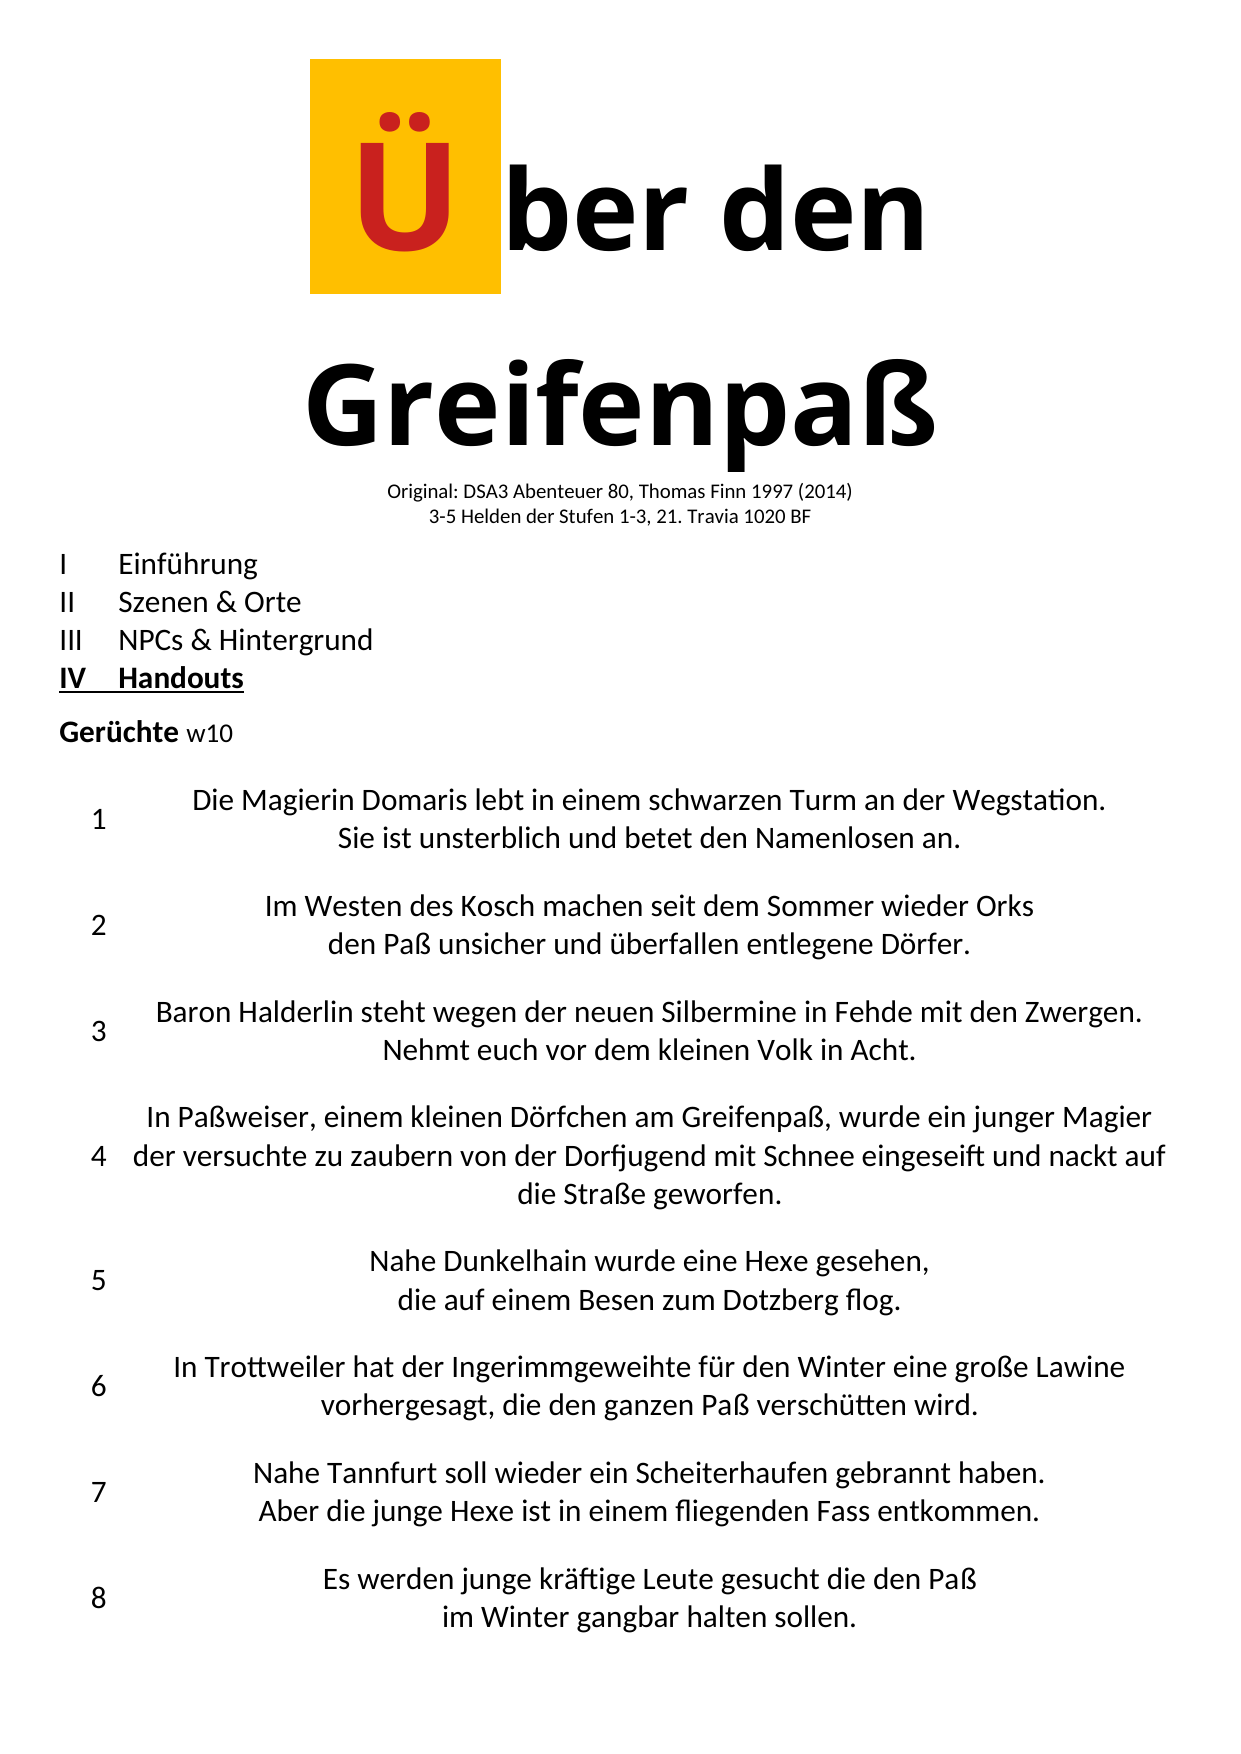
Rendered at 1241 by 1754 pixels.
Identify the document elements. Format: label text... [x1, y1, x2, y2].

text III NPCs & Hintergrund [59, 620, 1181, 658]
text II Szenen & Orte [59, 582, 1181, 620]
table_cell 4 [59, 1083, 118, 1227]
table_cell 7 [59, 1438, 118, 1544]
table_cell 3 [59, 977, 118, 1083]
table_cell In Paßweiser, einem kleinen Dörfchen am Greifenpaß, wurde ein junger Magier der versuchte zu zaubern von der Dorfjugend mit Schnee eingeseift und nackt auf die Straße geworfen. [118, 1083, 1181, 1227]
table_cell Baron Halderlin steht wegen der neuen Silbermine in Fehde mit den Zwergen. Nehmt euch vor dem kleinen Volk in Acht. [118, 977, 1181, 1083]
table_cell Im Westen des Kosch machen seit dem Sommer wieder Orks den Paß unsicher und überfallen entlegene Dörfer. [118, 871, 1181, 977]
table_cell Nahe Dunkelhain wurde eine Hexe gesehen, die auf einem Besen zum Dotzberg flog. [118, 1227, 1181, 1332]
table_cell Es werden junge kräftige Leute gesucht die den Paß im Winter gangbar halten sollen. [118, 1544, 1181, 1650]
text I Einführung [59, 544, 1181, 582]
table_cell 6 [59, 1333, 118, 1438]
table_header 1 [59, 765, 118, 871]
table_cell 2 [59, 871, 118, 977]
text Ü ber den Greifenpaß [59, 59, 1181, 478]
table_header Die Magierin Domaris lebt in einem schwarzen Turm an der Wegstation. Sie ist unsterblich und betet den Namenlosen an. [118, 765, 1181, 871]
text IV Handouts [59, 658, 1181, 696]
table_cell In Trottweiler hat der Ingerimmgeweihte für den Winter eine große Lawine vorhergesagt, die den ganzen Paß verschütten wird. [118, 1333, 1181, 1438]
text Original: DSA3 Abenteuer 80, Thomas Finn 1997 (2014) 3-5 Helden der Stufen 1-3, 21. Travia 1020 BF [59, 478, 1181, 529]
table_cell Nahe Tannfurt soll wieder ein Scheiterhaufen gebrannt haben. Aber die junge Hexe ist in einem fliegenden Fass entkommen. [118, 1438, 1181, 1544]
table_cell 5 [59, 1227, 118, 1332]
text Gerüchte w10 [59, 712, 1181, 750]
table_cell 8 [59, 1544, 118, 1650]
